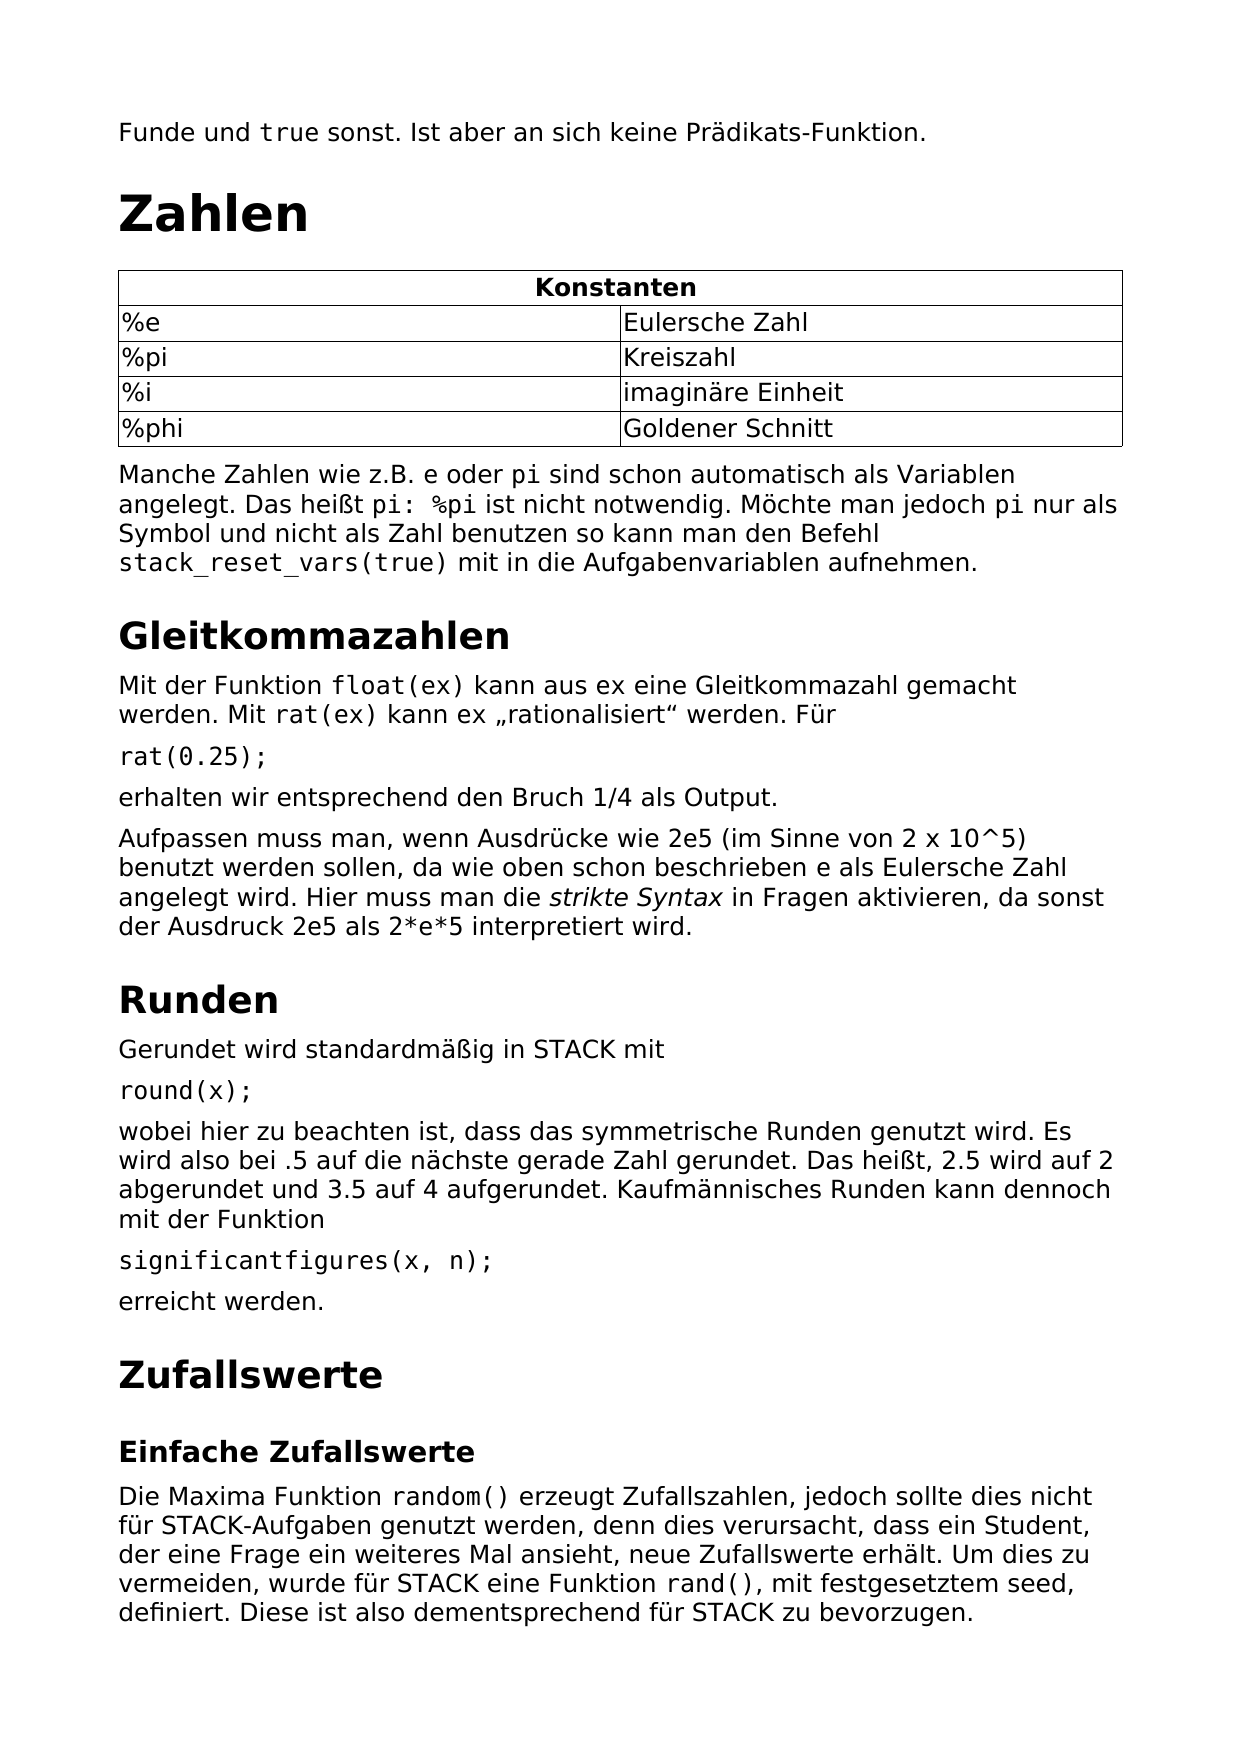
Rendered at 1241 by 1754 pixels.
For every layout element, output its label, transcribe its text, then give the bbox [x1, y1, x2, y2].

text Aufpassen muss man, wenn Ausdrücke wie 2e5 (im Sinne von 2 x 10^5) benutzt werden sollen, da wie oben schon beschrieben e als Eulersche Zahl angelegt wird. Hier muss man die strikte Syntax in Fragen aktivieren, da sonst der Ausdruck 2e5 als 2*e*5 interpretiert wird. [118, 824, 1122, 941]
table_cell %e [119, 306, 620, 341]
table_cell Kreiszahl [621, 342, 1122, 376]
text erhalten wir entsprechend den Bruch 1/4 als Output. [118, 783, 1122, 812]
text Die Maxima Funktion random() erzeugt Zufallszahlen, jedoch sollte dies nicht für STACK-Aufgaben genutzt werden, denn dies verursacht, dass ein Student, der eine Frage ein weiteres Mal ansieht, neue Zufallswerte erhält. Um dies zu vermeiden, wurde für STACK eine Funktion rand(), mit festgesetztem seed, definiert. Diese ist also dementsprechend für STACK zu bevorzugen. [118, 1482, 1122, 1628]
text rat(0.25); [118, 742, 1122, 771]
subtitle Zufallswerte [118, 1354, 1122, 1398]
subtitle Runden [118, 979, 1122, 1022]
subtitle Gleitkommazahlen [118, 615, 1122, 658]
table_cell %phi [119, 412, 620, 446]
text significantfigures(x, n); [118, 1247, 1122, 1276]
subtitle Einfache Zufallswerte [118, 1435, 1122, 1469]
text Funde und true sonst. Ist aber an sich keine Prädikats-Funktion. [118, 118, 1122, 147]
table_header Konstanten [119, 271, 1122, 305]
table_cell Goldener Schnitt [621, 412, 1122, 446]
subtitle Zahlen [118, 185, 1122, 243]
table_cell %i [119, 377, 620, 411]
text Manche Zahlen wie z.B. e oder pi sind schon automatisch als Variablen angelegt. Das heißt pi: %pi ist nicht notwendig. Möchte man jedoch pi nur als Symbol und nicht als Zahl benutzen so kann man den Befehl stack_reset_vars(true) mit in die Aufgabenvariablen aufnehmen. [118, 461, 1122, 577]
text wobei hier zu beachten ist, dass das symmetrische Runden genutzt wird. Es wird also bei .5 auf die nächste gerade Zahl gerundet. Das heißt, 2.5 wird auf 2 abgerundet und 3.5 auf 4 aufgerundet. Kaufmännisches Runden kann dennoch mit der Funktion [118, 1117, 1122, 1234]
table_cell %pi [119, 342, 620, 376]
text Mit der Funktion float(ex) kann aus ex eine Gleitkommazahl gemacht werden. Mit rat(ex) kann ex „rationalisiert“ werden. Für [118, 671, 1122, 729]
text round(x); [118, 1076, 1122, 1106]
text Gerundet wird standardmäßig in STACK mit [118, 1035, 1122, 1064]
table_cell imaginäre Einheit [621, 377, 1122, 411]
text erreicht werden. [118, 1287, 1122, 1317]
table_cell Eulersche Zahl [621, 306, 1122, 341]
